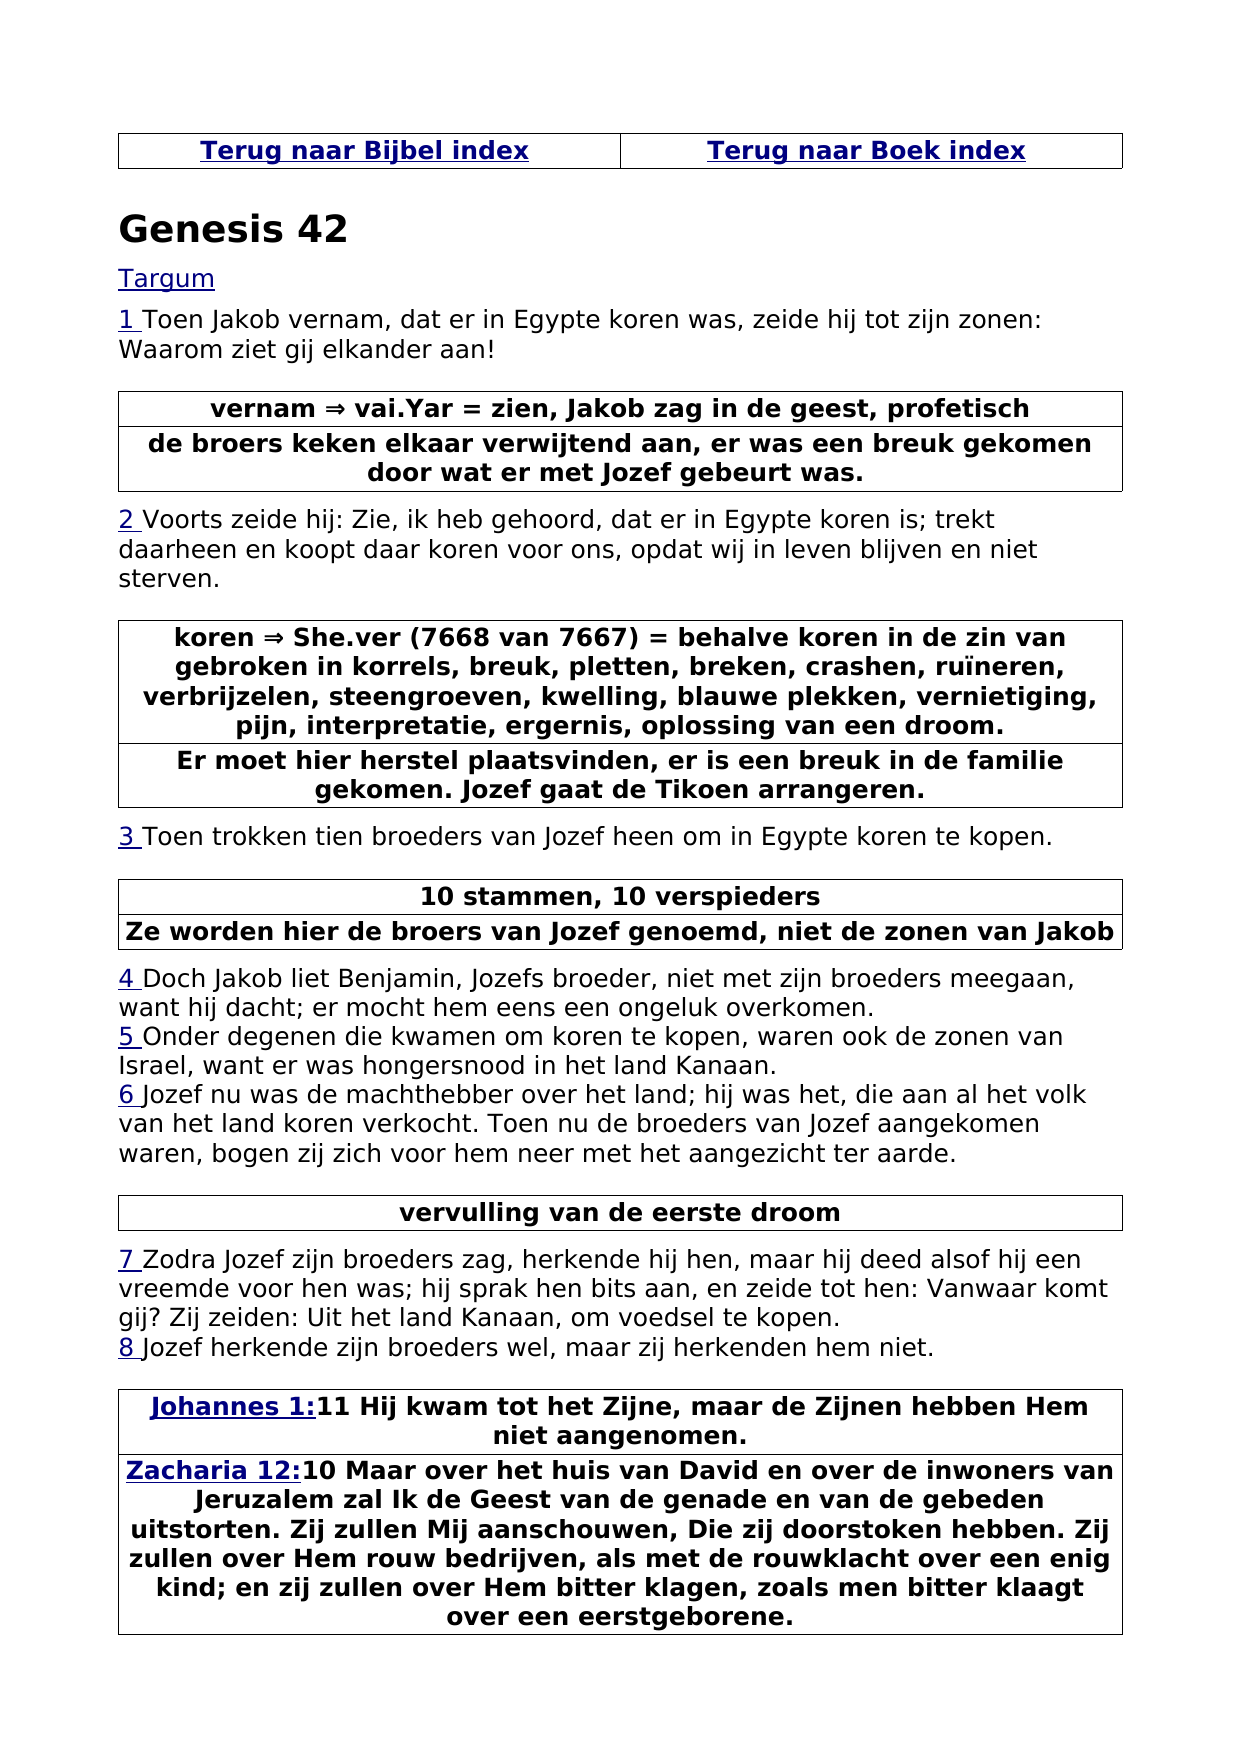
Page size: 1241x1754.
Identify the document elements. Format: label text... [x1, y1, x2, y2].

table_cell de broers keken elkaar verwijtend aan, er was een breuk gekomen door wat er met Jozef gebeurt was. [119, 427, 1122, 491]
table_header vervulling van de eerste droom [119, 1196, 1122, 1230]
table_cell Ze worden hier de broers van Jozef genoemd, niet de zonen van Jakob [119, 915, 1122, 949]
table_header koren ⇒ She.ver (7668 van 7667) = behalve koren in de zin van gebroken in korrels, breuk, pletten, breken, crashen, ruïneren, verbrijzelen, steengroeven, kwelling, blauwe plekken, vernietiging, pijn, interpretatie, ergernis, oplossing van een droom. [119, 621, 1122, 743]
table_header vernam ⇒ vai.Yar = zien, Jakob zag in de geest, profetisch [119, 392, 1122, 426]
table_cell Zacharia 12:10 Maar over het huis van David en over de inwoners van Jeruzalem zal Ik de Geest van de genade en van de gebeden uitstorten. Zij zullen Mij aanschouwen, Die zij doorstoken hebben. Zij zullen over Hem rouw bedrijven, als met de rouwklacht over een enig kind; en zij zullen over Hem bitter klagen, zoals men bitter klaagt over een eerstgeborene. [119, 1455, 1122, 1634]
table_header 10 stammen, 10 verspieders [119, 880, 1122, 914]
text 7 Zodra Jozef zijn broeders zag, herkende hij hen, maar hij deed alsof hij een vreemde voor hen was; hij sprak hen bits aan, en zeide tot hen: Vanwaar komt gij? Zij zeiden: Uit het land Kanaan, om voedsel te kopen. 8 Jozef herkende zijn broeders wel, maar zij herkenden hem niet. [118, 1245, 1122, 1362]
table_header Terug naar Boek index [621, 134, 1122, 168]
text 1 Toen Jakob vernam, dat er in Egypte koren was, zeide hij tot zijn zonen: Waarom ziet gij elkander aan! [118, 306, 1122, 364]
text 3 Toen trokken tien broeders van Jozef heen om in Egypte koren te kopen. [118, 822, 1122, 851]
table_header Johannes 1:11 Hij kwam tot het Zijne, maar de Zijnen hebben Hem niet aangenomen. [119, 1390, 1122, 1453]
table_cell Er moet hier herstel plaatsvinden, er is een breuk in de familie gekomen. Jozef gaat de Tikoen arrangeren. [119, 744, 1122, 807]
text 2 Voorts zeide hij: Zie, ik heb gehoord, dat er in Egypte koren is; trekt daarheen en koopt daar koren voor ons, opdat wij in leven blijven en niet sterven. [118, 506, 1122, 593]
text Targum [118, 264, 1122, 293]
table_header Terug naar Bijbel index [119, 134, 620, 168]
subtitle Genesis 42 [118, 208, 1122, 252]
text 4 Doch Jakob liet Benjamin, Jozefs broeder, niet met zijn broeders meegaan, want hij dacht; er mocht hem eens een ongeluk overkomen. 5 Onder degenen die kwamen om koren te kopen, waren ook de zonen van Israel, want er was hongersnood in het land Kanaan. 6 Jozef nu was de machthebber over het land; hij was het, die aan al het volk van het land koren verkocht. Toen nu de broeders van Jozef aangekomen waren, bogen zij zich voor hem neer met het aangezicht ter aarde. [118, 964, 1122, 1168]
